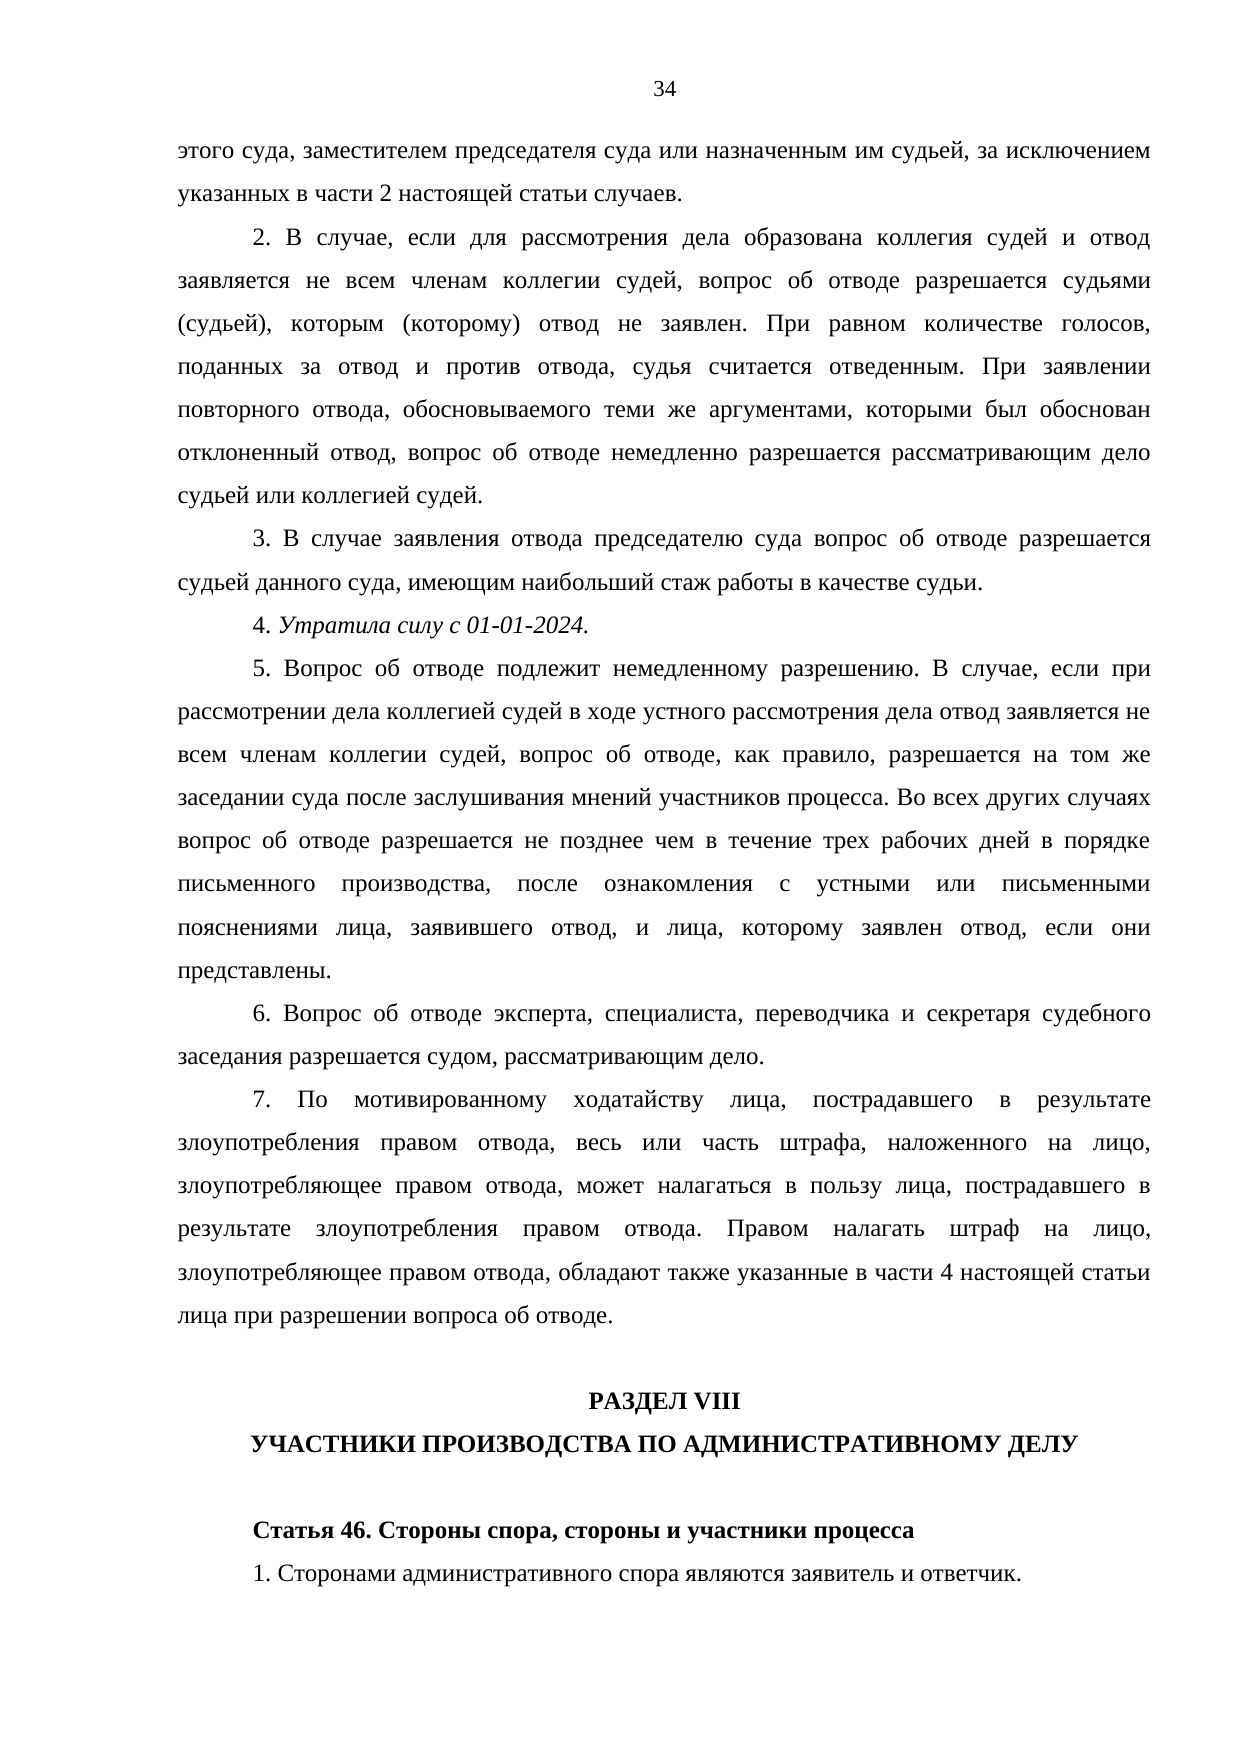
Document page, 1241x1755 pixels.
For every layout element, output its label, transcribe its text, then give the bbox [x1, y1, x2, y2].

text 2. В случае, если для рассмотрения дела образована коллегия судей и отвод заявляется не всем членам коллегии судей, вопрос об отводе разрешается судьями (судьей), которым (которому) отвод не заявлен. При равном количестве голосов, поданных за отвод и против отвода, судья считается отведенным. При заявлении повторного отвода, обосновываемого теми же аргументами, которыми был обоснован отклоненный отвод, вопрос об отводе немедленно разрешается рассматривающим дело судьей или коллегией судей. [177, 222, 1152, 509]
text 4. Утратила силу с 01-01-2024. [177, 610, 1152, 638]
text Статья 46. Стороны спора, стороны и участники процесса [177, 1515, 1152, 1544]
text 1. Сторонами административного спора являются заявитель и ответчик. [177, 1558, 1152, 1587]
text этого суда, заместителем председателя суда или назначенным им судьей, за исключением указанных в части 2 настоящей статьи случаев. [177, 135, 1152, 207]
text 3. В случае заявления отвода председателю суда вопрос об отводе разрешается судьей данного суда, имеющим наибольший стаж работы в качестве судьи. [177, 523, 1152, 595]
text 5. Вопрос об отводе подлежит немедленному разрешению. В случае, если при рассмотрении дела коллегией судей в ходе устного рассмотрения дела отвод заявляется не всем членам коллегии судей, вопрос об отводе, как правило, разрешается на том же заседании суда после заслушивания мнений участников процесса. Во всех других случаях вопрос об отводе разрешается не позднее чем в течение трех рабочих дней в порядке письменного производства, после ознакомления с устными или письменными пояснениями лица, заявившего отвод, и лица, которому заявлен отвод, если они представлены. [177, 653, 1152, 983]
text 6. Вопрос об отводе эксперта, специалиста, переводчика и секретаря судебного заседания разрешается судом, рассматривающим дело. [177, 998, 1152, 1070]
text УЧАСТНИКИ ПРОИЗВОДСТВА ПО АДМИНИСТРАТИВНОМУ ДЕЛУ [177, 1429, 1152, 1458]
text 7. По мотивированному ходатайству лица, пострадавшего в результате злоупотребления правом отвода, весь или часть штрафа, наложенного на лицо, злоупотребляющее правом отвода, может налагаться в пользу лица, пострадавшего в результате злоупотребления правом отвода. Правом налагать штраф на лицо, злоупотребляющее правом отвода, обладают также указанные в части 4 настоящей статьи лица при разрешении вопроса об отводе. [177, 1084, 1152, 1328]
text РАЗДЕЛ VIII [177, 1386, 1152, 1415]
